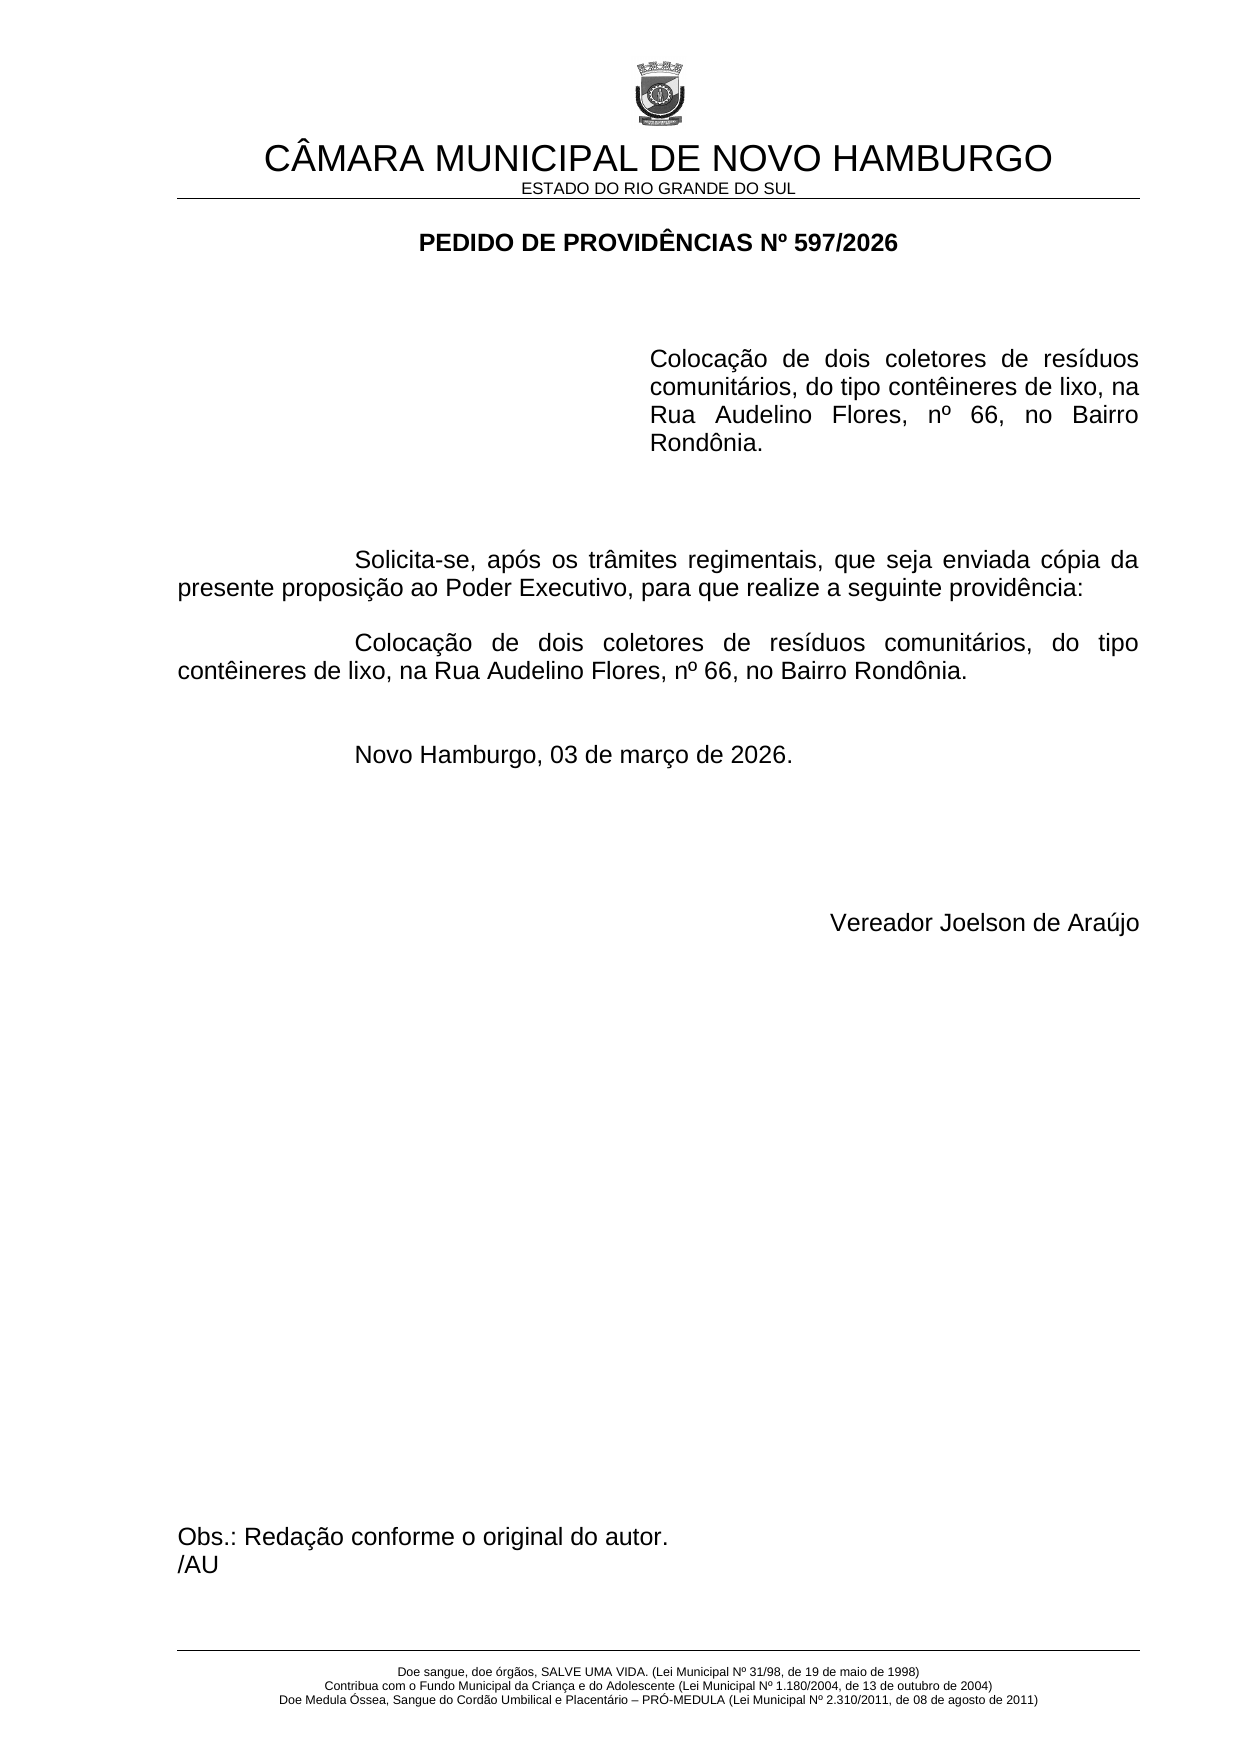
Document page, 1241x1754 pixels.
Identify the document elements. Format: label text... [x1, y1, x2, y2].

text Novo Hamburgo, 03 de março de 2026. [177, 741, 1140, 769]
text Vereador Joelson de Araújo [177, 908, 1140, 936]
text Obs.: Redação conforme o original do autor. [177, 1523, 1140, 1551]
text Solicita-se, após os trâmites regimentais, que seja enviada cópia da presente proposição ao Poder Executivo, para que realize a seguinte providência: [177, 546, 1140, 601]
text PEDIDO DE PROVIDÊNCIAS Nº 597/2026 [177, 229, 1140, 257]
text Colocação de dois coletores de resíduos comunitários, do tipo contêineres de lixo, na Rua Audelino Flores, nº 66, no Bairro Rondônia. [649, 345, 1140, 457]
text /AU [177, 1551, 1140, 1578]
text Colocação de dois coletores de resíduos comunitários, do tipo contêineres de lixo, na Rua Audelino Flores, nº 66, no Bairro Rondônia. [177, 629, 1140, 685]
